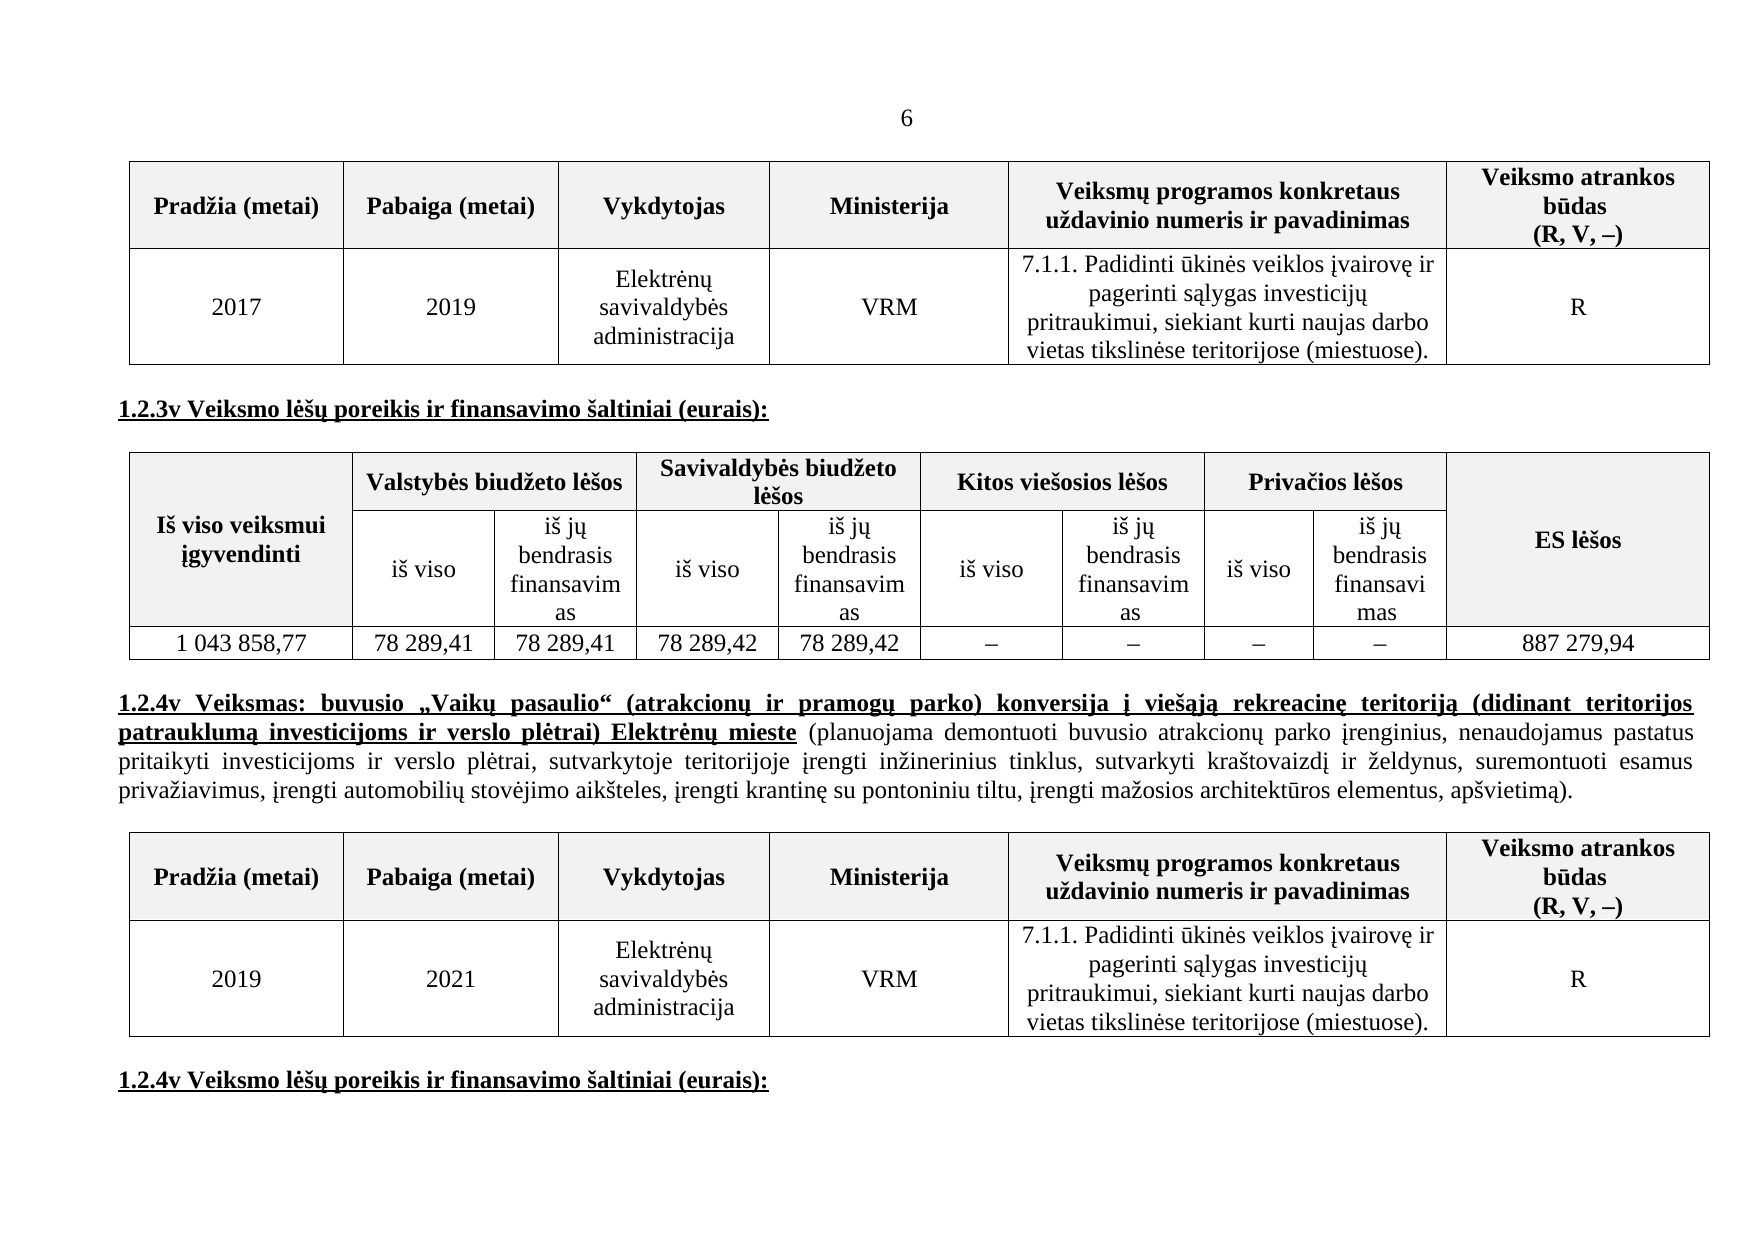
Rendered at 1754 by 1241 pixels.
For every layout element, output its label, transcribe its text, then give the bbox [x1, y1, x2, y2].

table_header Vykdytojas [559, 162, 769, 248]
table_header Valstybės biudžeto lėšos [353, 453, 636, 510]
table_cell 2019 [344, 249, 558, 364]
table_cell 2017 [130, 249, 343, 364]
table_cell VRM [770, 921, 1008, 1036]
table_header Privačios lėšos [1205, 453, 1446, 510]
table_header Pabaiga (metai) [344, 162, 558, 248]
table_cell iš jų bendrasis finansavimas [1314, 511, 1446, 626]
table_cell iš viso [637, 511, 778, 626]
table_cell 887 279,94 [1447, 627, 1709, 659]
table_header Kitos viešosios lėšos [921, 453, 1204, 510]
table_header Ministerija [770, 162, 1008, 248]
table_cell iš jų bendrasis finansavimas [1063, 511, 1204, 626]
table_header Vykdytojas [559, 833, 769, 919]
table_cell iš viso [353, 511, 494, 626]
table_header Pradžia (metai) [130, 162, 343, 248]
table_header Pradžia (metai) [130, 833, 343, 919]
table_cell 78 289,41 [353, 627, 494, 659]
table_cell – [921, 627, 1062, 659]
table_cell 1 043 858,77 [130, 627, 352, 659]
table_header Ministerija [770, 833, 1008, 919]
table_cell 78 289,42 [779, 627, 920, 659]
table_cell R [1447, 249, 1709, 364]
text 1.2.4v Veiksmo lėšų poreikis ir finansavimo šaltiniai (eurais): [118, 1065, 1695, 1094]
table_header Veiksmo atrankos būdas (R, V, –) [1447, 833, 1709, 919]
table_cell iš viso [1205, 511, 1313, 626]
table_cell 7.1.1. Padidinti ūkinės veiklos įvairovę ir pagerinti sąlygas investicijų pritraukimui, siekiant kurti naujas darbo vietas tikslinėse teritorijose (miestuose). [1009, 249, 1446, 364]
table_cell Elektrėnų savivaldybės administracija [559, 249, 769, 364]
table_header ES lėšos [1447, 453, 1709, 626]
table_cell Elektrėnų savivaldybės administracija [559, 921, 769, 1036]
table_cell iš jų bendrasis finansavimas [495, 511, 636, 626]
table_cell – [1063, 627, 1204, 659]
table_cell – [1314, 627, 1446, 659]
table_cell R [1447, 921, 1709, 1036]
table_cell – [1205, 627, 1313, 659]
table_cell VRM [770, 249, 1008, 364]
table_header Savivaldybės biudžeto lėšos [637, 453, 920, 510]
table_header Pabaiga (metai) [344, 833, 558, 919]
table_cell 78 289,42 [637, 627, 778, 659]
table_cell iš viso [921, 511, 1062, 626]
text 1.2.3v Veiksmo lėšų poreikis ir finansavimo šaltiniai (eurais): [118, 394, 1695, 423]
table_header Veiksmų programos konkretaus uždavinio numeris ir pavadinimas [1009, 833, 1446, 919]
table_cell 2021 [344, 921, 558, 1036]
text 1.2.4v Veiksmas: buvusio „Vaikų pasaulio“ (atrakcionų ir pramogų parko) konversija į viešąją rekreacinę teritoriją (didinant teritorijos patrauklumą investicijoms ir verslo plėtrai) Elektrėnų mieste (planuojama demontuoti buvusio atrakcionų parko įrenginius, nenaudojamus pastatus pritaikyti investicijoms ir verslo plėtrai, sutvarkytoje teritorijoje įrengti inžinerinius tinklus, sutvarkyti kraštovaizdį ir želdynus, suremontuoti esamus privažiavimus, įrengti automobilių stovėjimo aikšteles, įrengti krantinę su pontoniniu tiltu, įrengti mažosios architektūros elementus, apšvietimą). [118, 688, 1695, 803]
table_cell 2019 [130, 921, 343, 1036]
table_cell iš jų bendrasis finansavimas [779, 511, 920, 626]
table_header Veiksmų programos konkretaus uždavinio numeris ir pavadinimas [1009, 162, 1446, 248]
table_header Iš viso veiksmui įgyvendinti [130, 453, 352, 626]
table_header Veiksmo atrankos būdas (R, V, –) [1447, 162, 1709, 248]
table_cell 78 289,41 [495, 627, 636, 659]
table_cell 7.1.1. Padidinti ūkinės veiklos įvairovę ir pagerinti sąlygas investicijų pritraukimui, siekiant kurti naujas darbo vietas tikslinėse teritorijose (miestuose). [1009, 921, 1446, 1036]
